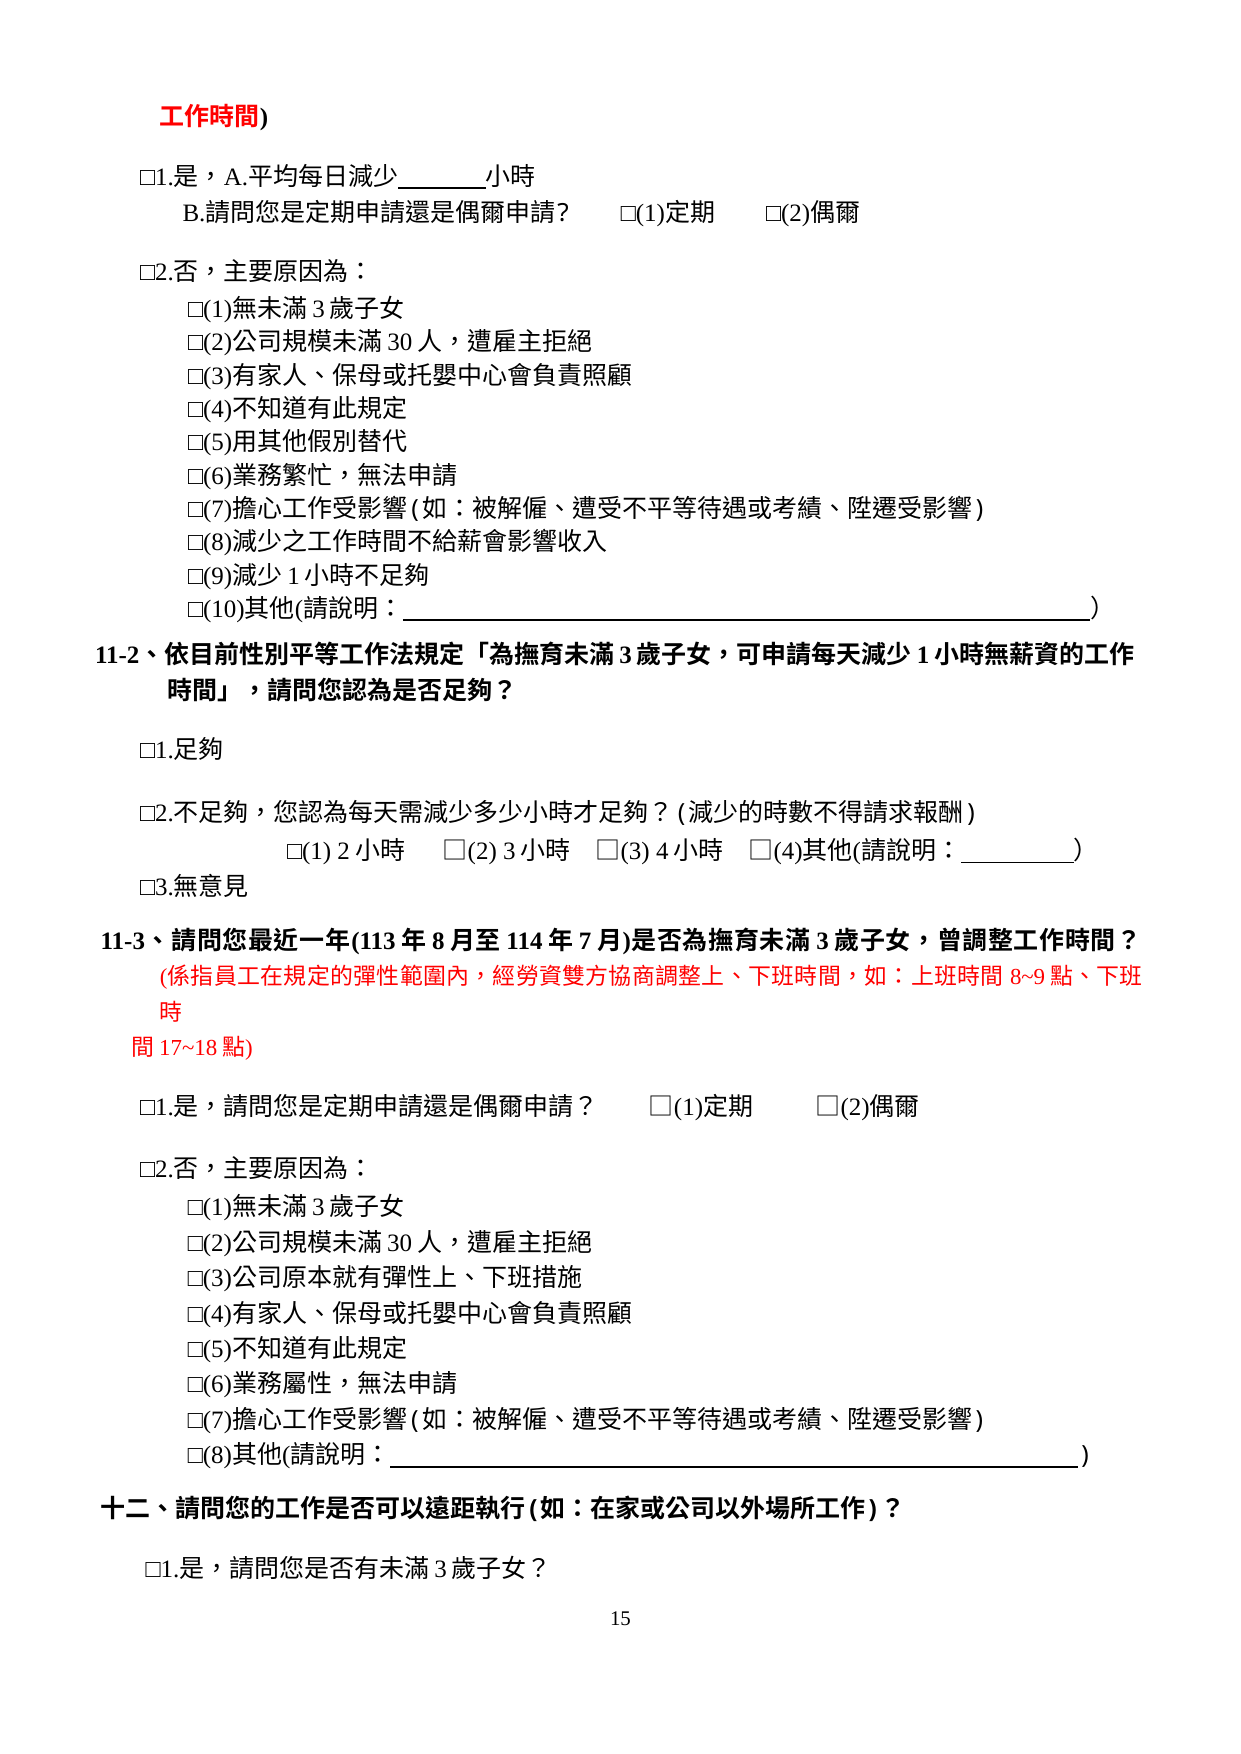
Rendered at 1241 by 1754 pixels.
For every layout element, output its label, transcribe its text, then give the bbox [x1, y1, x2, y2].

text □(1) 2小時 □(2) 3小時 □(3) 4小時 □(4)其他(請說明： ） [287, 831, 1140, 867]
text 間17~18點) [94, 1027, 1143, 1062]
text 11-3、請問您最近一年(113年8月至114年7月)是否為撫育未滿3歲子女，曾調整工作時間？(係指員工在規定的彈性範圍內，經勞資雙方協商調整上、下班時間，如：上班時間8~9點、下班時 [100, 921, 1143, 1027]
text □(3)公司原本就有彈性上、下班措施 [188, 1258, 1140, 1294]
text □(1)無未滿3歲子女 [188, 1187, 1140, 1223]
text □(5)用其他假別替代 [100, 424, 1140, 457]
text □2.否，主要原因為： [140, 1125, 1140, 1187]
text 十二、請問您的工作是否可以遠距執行(如：在家或公司以外場所工作)？ [100, 1489, 1140, 1525]
text □(6)業務屬性，無法申請 [188, 1364, 1140, 1400]
text □2.不足夠，您認為每天需減少多少小時才足夠？(減少的時數不得請求報酬) [140, 769, 1140, 831]
text B.請問您是定期申請還是偶爾申請? □(1)定期 □(2)偶爾 [131, 195, 1140, 228]
text □(6)業務繁忙，無法申請 [100, 457, 1140, 491]
text □(2)公司規模未滿30人，遭雇主拒絕 [188, 1223, 1140, 1258]
text □1.足夠 [140, 706, 1140, 769]
text □(9)減少1小時不足夠 [100, 557, 1140, 591]
text □(7)擔心工作受影響(如：被解僱、遭受不平等待遇或考績、陞遷受影響) [188, 1400, 1140, 1435]
text □(7)擔心工作受影響(如：被解僱、遭受不平等待遇或考績、陞遷受影響) [100, 491, 1140, 524]
text □(8)減少之工作時間不給薪會影響收入 [100, 524, 1140, 557]
text □(4)有家人、保母或托嬰中心會負責照顧 [188, 1294, 1140, 1329]
text □2.否，主要原因為： [140, 228, 1140, 291]
text □(2)公司規模未滿30人，遭雇主拒絕 [100, 324, 1140, 357]
text □(4)不知道有此規定 [100, 391, 1140, 424]
text □1.是，A.平均每日減少 小時 [140, 132, 1140, 195]
text □1.是，請問您是否有未滿3歲子女？ [100, 1525, 1140, 1587]
text □(1)無未滿3歲子女 [100, 291, 1140, 324]
text □3.無意見 [140, 867, 1137, 902]
text □(5)不知道有此規定 [188, 1329, 1140, 1364]
text 11-2、依目前性別平等工作法規定「為撫育未滿3歲子女，可申請每天減少1小時無薪資的工作時間」，請問您認為是否足夠？ [95, 635, 1140, 706]
text 工作時間) [94, 97, 1140, 132]
text □(8)其他(請說明： ) [188, 1435, 1140, 1471]
text □1.是，請問您是定期申請還是偶爾申請？ □(1)定期 □(2)偶爾 [140, 1062, 1140, 1125]
text □(3)有家人、保母或托嬰中心會負責照顧 [100, 357, 1140, 391]
text □(10)其他(請說明： ） [100, 591, 1140, 624]
